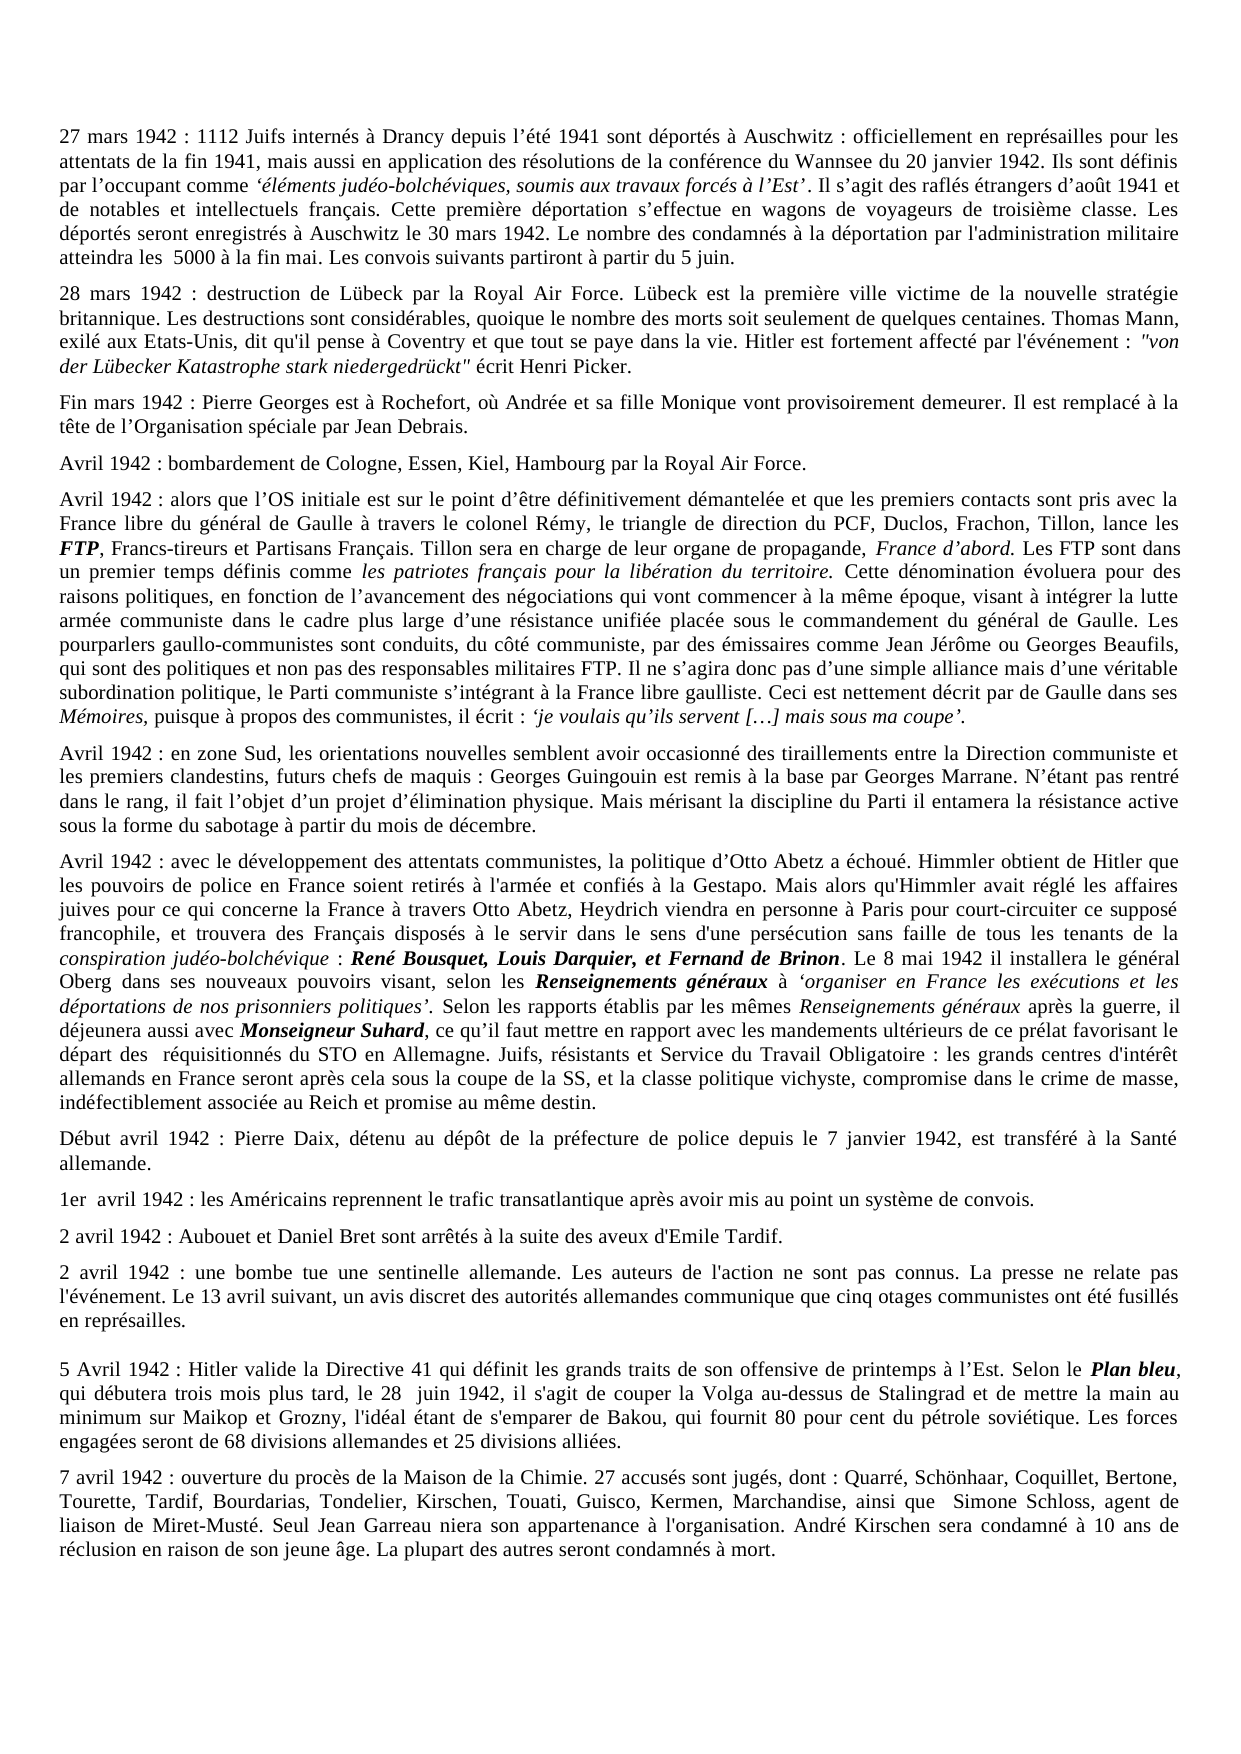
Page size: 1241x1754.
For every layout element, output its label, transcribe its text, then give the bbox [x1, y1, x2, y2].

text 1er avril 1942 : les Américains reprennent le trafic transatlantique après avoir mis au point un système de convois. [59, 1187, 1181, 1211]
text 5 Avril 1942 : Hitler valide la Directive 41 qui définit les grands traits de son offensive de printemps à l’Est. Selon le Plan bleu, qui débutera trois mois plus tard, le 28 juin 1942, il s'agit de couper la Volga au-dessus de Stalingrad et de mettre la main au minimum sur Maikop et Grozny, l'idéal étant de s'emparer de Bakou, qui fournit 80 pour cent du pétrole soviétique. Les forces engagées seront de 68 divisions allemandes et 25 divisions alliées. [59, 1356, 1181, 1453]
text Fin mars 1942 : Pierre Georges est à Rochefort, où Andrée et sa fille Monique vont provisoirement demeurer. Il est remplacé à la tête de l’Organisation spéciale par Jean Debrais. [59, 390, 1181, 438]
text Avril 1942 : avec le développement des attentats communistes, la politique d’Otto Abetz a échoué. Himmler obtient de Hitler que les pouvoirs de police en France soient retirés à l'armée et confiés à la Gestapo. Mais alors qu'Himmler avait réglé les affaires juives pour ce qui concerne la France à travers Otto Abetz, Heydrich viendra en personne à Paris pour court-circuiter ce supposé francophile, et trouvera des Français disposés à le servir dans le sens d'une persécution sans faille de tous les tenants de la conspiration judéo-bolchévique : René Bousquet, Louis Darquier, et Fernand de Brinon. Le 8 mai 1942 il installera le général Oberg dans ses nouveaux pouvoirs visant, selon les Renseignements généraux à ‘organiser en France les exécutions et les déportations de nos prisonniers politiques’. Selon les rapports établis par les mêmes Renseignements généraux après la guerre, il déjeunera aussi avec Monseigneur Suhard, ce qu’il faut mettre en rapport avec les mandements ultérieurs de ce prélat favorisant le départ des réquisitionnés du STO en Allemagne. Juifs, résistants et Service du Travail Obligatoire : les grands centres d'intérêt allemands en France seront après cela sous la coupe de la SS, et la classe politique vichyste, compromise dans le crime de masse, indéfectiblement associée au Reich et promise au même destin. [59, 849, 1181, 1114]
text Avril 1942 : en zone Sud, les orientations nouvelles semblent avoir occasionné des tiraillements entre la Direction communiste et les premiers clandestins, futurs chefs de maquis : Georges Guingouin est remis à la base par Georges Marrane. N’étant pas rentré dans le rang, il fait l’objet d’un projet d’élimination physique. Mais mérisant la discipline du Parti il entamera la résistance active sous la forme du sabotage à partir du mois de décembre. [59, 740, 1181, 837]
text Avril 1942 : alors que l’OS initiale est sur le point d’être définitivement démantelée et que les premiers contacts sont pris avec la France libre du général de Gaulle à travers le colonel Rémy, le triangle de direction du PCF, Duclos, Frachon, Tillon, lance les FTP, Francs-tireurs et Partisans Français. Tillon sera en charge de leur organe de propagande, France d’abord. Les FTP sont dans un premier temps définis comme les patriotes français pour la libération du territoire. Cette dénomination évoluera pour des raisons politiques, en fonction de l’avancement des négociations qui vont commencer à la même époque, visant à intégrer la lutte armée communiste dans le cadre plus large d’une résistance unifiée placée sous le commandement du général de Gaulle. Les pourparlers gaullo-communistes sont conduits, du côté communiste, par des émissaires comme Jean Jérôme ou Georges Beaufils, qui sont des politiques et non pas des responsables militaires FTP. Il ne s’agira donc pas d’une simple alliance mais d’une véritable subordination politique, le Parti communiste s’intégrant à la France libre gaulliste. Ceci est nettement décrit par de Gaulle dans ses Mémoires, puisque à propos des communistes, il écrit : ‘je voulais qu’ils servent […] mais sous ma coupe’. [59, 487, 1181, 728]
text 7 avril 1942 : ouverture du procès de la Maison de la Chimie. 27 accusés sont jugés, dont : Quarré, Schönhaar, Coquillet, Bertone, Tourette, Tardif, Bourdarias, Tondelier, Kirschen, Touati, Guisco, Kermen, Marchandise, ainsi que Simone Schloss, agent de liaison de Miret-Musté. Seul Jean Garreau niera son appartenance à l'organisation. André Kirschen sera condamné à 10 ans de réclusion en raison de son jeune âge. La plupart des autres seront condamnés à mort. [59, 1464, 1181, 1561]
text 2 avril 1942 : Aubouet et Daniel Bret sont arrêtés à la suite des aveux d'Emile Tardif. [59, 1223, 1181, 1247]
text 2 avril 1942 : une bombe tue une sentinelle allemande. Les auteurs de l'action ne sont pas connus. La presse ne relate pas l'événement. Le 13 avril suivant, un avis discret des autorités allemandes communique que cinq otages communistes ont été fusillés en représailles. [59, 1260, 1181, 1332]
text 28 mars 1942 : destruction de Lübeck par la Royal Air Force. Lübeck est la première ville victime de la nouvelle stratégie britannique. Les destructions sont considérables, quoique le nombre des morts soit seulement de quelques centaines. Thomas Mann, exilé aux Etats-Unis, dit qu'il pense à Coventry et que tout se paye dans la vie. Hitler est fortement affecté par l'événement : "von der Lübecker Katastrophe stark niedergedrückt" écrit Henri Picker. [59, 281, 1181, 377]
text Début avril 1942 : Pierre Daix, détenu au dépôt de la préfecture de police depuis le 7 janvier 1942, est transféré à la Santé allemande. [59, 1126, 1181, 1174]
text 27 mars 1942 : 1112 Juifs internés à Drancy depuis l’été 1941 sont déportés à Auschwitz : officiellement en représailles pour les attentats de la fin 1941, mais aussi en application des résolutions de la conférence du Wannsee du 20 janvier 1942. Ils sont définis par l’occupant comme ‘éléments judéo-bolchéviques, soumis aux travaux forcés à l’Est’. Il s’agit des raflés étrangers d’août 1941 et de notables et intellectuels français. Cette première déportation s’effectue en wagons de voyageurs de troisième classe. Les déportés seront enregistrés à Auschwitz le 30 mars 1942. Le nombre des condamnés à la déportation par l'administration militaire atteindra les 5000 à la fin mai. Les convois suivants partiront à partir du 5 juin. [59, 124, 1181, 269]
text Avril 1942 : bombardement de Cologne, Essen, Kiel, Hambourg par la Royal Air Force. [59, 451, 1181, 475]
